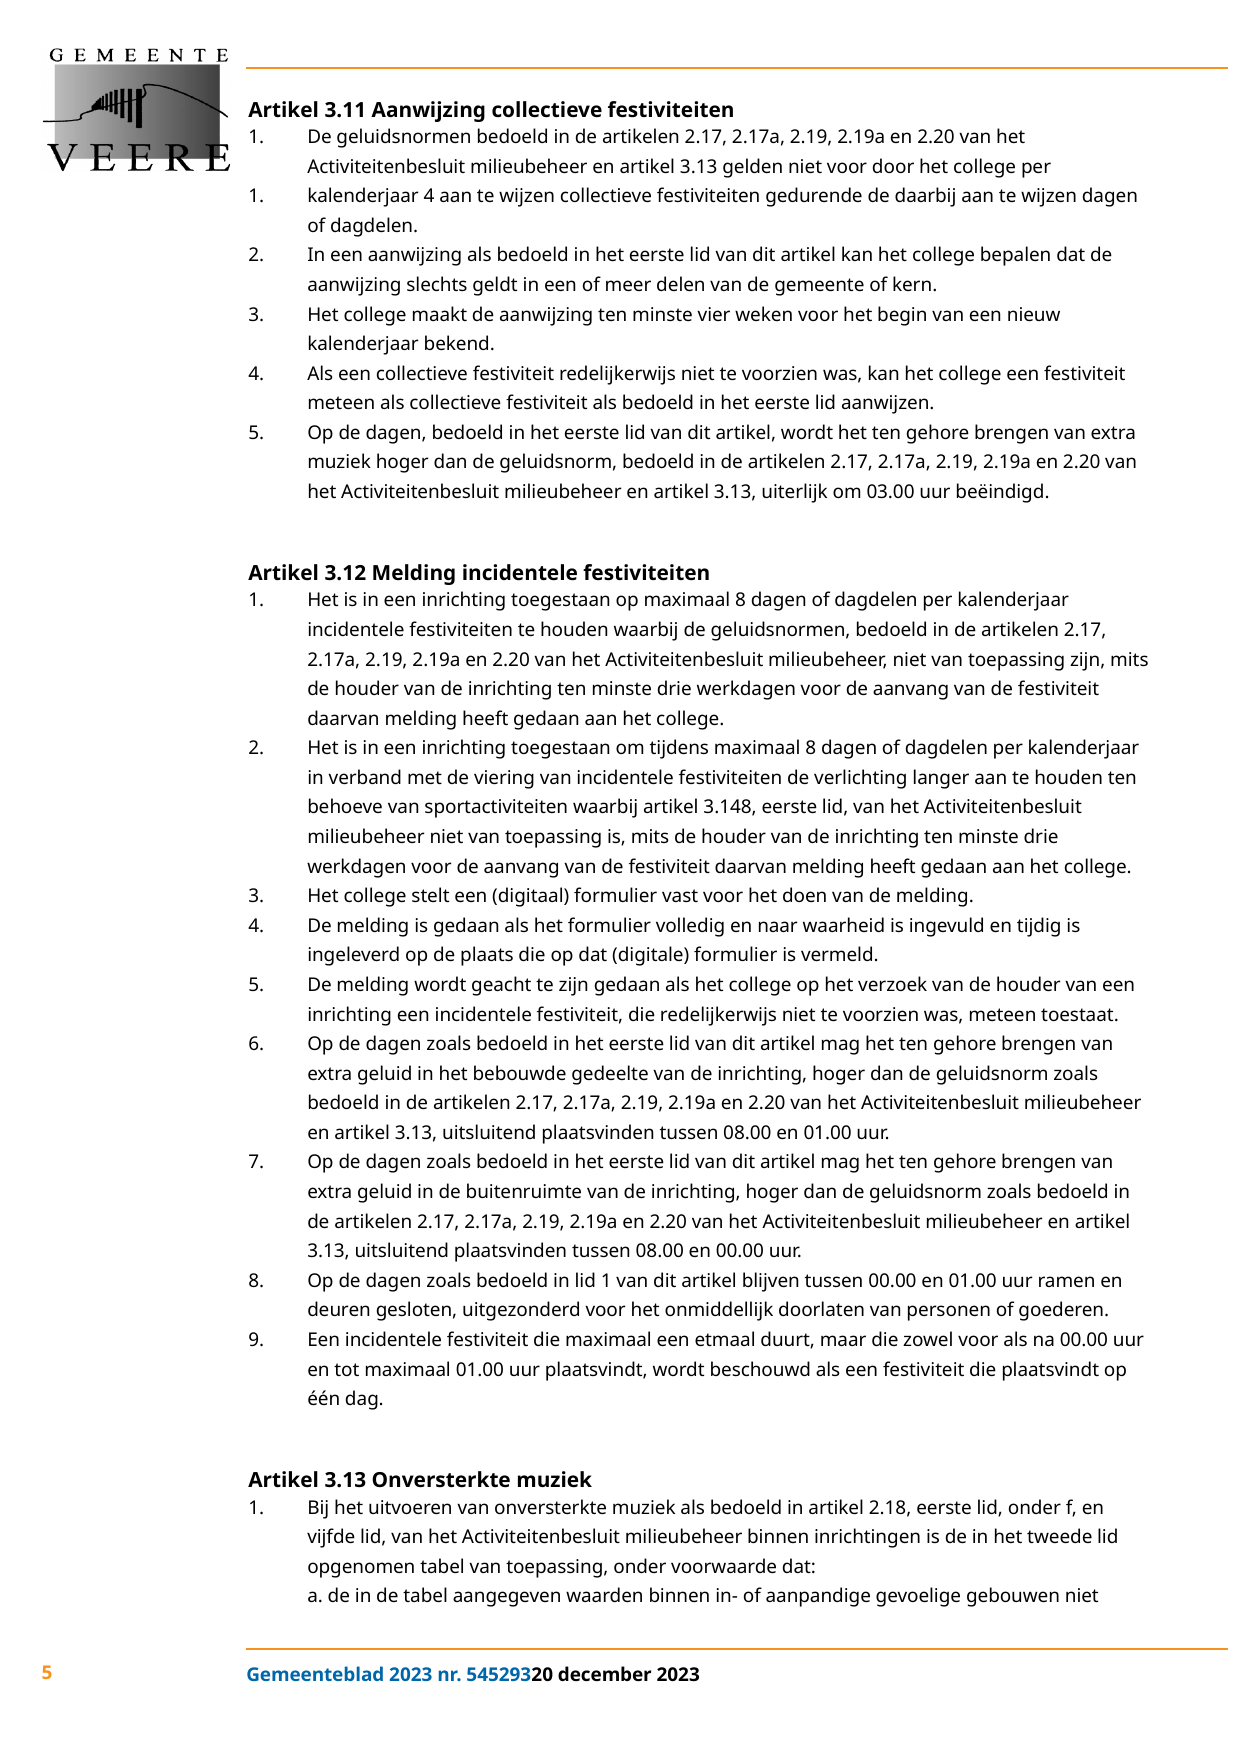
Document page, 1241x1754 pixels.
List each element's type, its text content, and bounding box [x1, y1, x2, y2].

list Een incidentele festiviteit die maximaal een etmaal duurt, maar die zowel voor als na 00.00 uur en tot maximaal 01.00 uur plaatsvindt, wordt beschouwd als een festiviteit die plaatsvindt op één dag. [248, 1326, 1152, 1411]
list De melding is gedaan als het formulier volledig en naar waarheid is ingevuld en tijdig is ingeleverd op de plaats die op dat (digitale) formulier is vermeld. [248, 912, 1152, 967]
list Op de dagen zoals bedoeld in het eerste lid van dit artikel mag het ten gehore brengen van extra geluid in het bebouwde gedeelte van de inrichting, hoger dan de geluidsnorm zoals bedoeld in de artikelen 2.17, 2.17a, 2.19, 2.19a en 2.20 van het Activiteitenbesluit milieubeheer en artikel 3.13, uitsluitend plaatsvinden tussen 08.00 en 01.00 uur. [248, 1030, 1152, 1145]
list Als een collectieve festiviteit redelijkerwijs niet te voorzien was, kan het college een festiviteit meteen als collectieve festiviteit als bedoeld in het eerste lid aanwijzen. [248, 360, 1152, 415]
list De geluidsnormen bedoeld in de artikelen 2.17, 2.17a, 2.19, 2.19a en 2.20 van het Activiteitenbesluit milieubeheer en artikel 3.13 gelden niet voor door het college per [248, 123, 1152, 178]
list Op de dagen, bedoeld in het eerste lid van dit artikel, wordt het ten gehore brengen van extra muziek hoger dan de geluidsnorm, bedoeld in de artikelen 2.17, 2.17a, 2.19, 2.19a en 2.20 van het Activiteitenbesluit milieubeheer en artikel 3.13, uiterlijk om 03.00 uur beëindigd. [248, 419, 1152, 504]
list De melding wordt geacht te zijn gedaan als het college op het verzoek van de houder van een inrichting een incidentele festiviteit, die redelijkerwijs niet te voorzien was, meteen toestaat. [248, 971, 1152, 1027]
list Het college stelt een (digitaal) formulier vast voor het doen van de melding. [248, 882, 1152, 908]
list Op de dagen zoals bedoeld in lid 1 van dit artikel blijven tussen 00.00 en 01.00 uur ramen en deuren gesloten, uitgezonderd voor het onmiddellijk doorlaten van personen of goederen. [248, 1267, 1152, 1322]
list Het is in een inrichting toegestaan om tijdens maximaal 8 dagen of dagdelen per kalenderjaar in verband met de viering van incidentele festiviteiten de verlichting langer aan te houden ten behoeve van sportactiviteiten waarbij artikel 3.148, eerste lid, van het Activiteitenbesluit milieubeheer niet van toepassing is, mits de houder van de inrichting ten minste drie werkdagen voor de aanvang van de festiviteit daarvan melding heeft gedaan aan het college. [248, 734, 1152, 879]
list Het is in een inrichting toegestaan op maximaal 8 dagen of dagdelen per kalenderjaar incidentele festiviteiten te houden waarbij de geluidsnormen, bedoeld in de artikelen 2.17, 2.17a, 2.19, 2.19a en 2.20 van het Activiteitenbesluit milieubeheer, niet van toepassing zijn, mits de houder van de inrichting ten minste drie werkdagen voor de aanvang van de festiviteit daarvan melding heeft gedaan aan het college. [248, 587, 1152, 731]
list Op de dagen zoals bedoeld in het eerste lid van dit artikel mag het ten gehore brengen van extra geluid in de buitenruimte van de inrichting, hoger dan de geluidsnorm zoals bedoeld in de artikelen 2.17, 2.17a, 2.19, 2.19a en 2.20 van het Activiteitenbesluit milieubeheer en artikel 3.13, uitsluitend plaatsvinden tussen 08.00 en 00.00 uur. [248, 1149, 1152, 1263]
text Artikel 3.11 Aanwijzing collectieve festiviteiten [248, 95, 1152, 123]
list a. de in de tabel aangegeven waarden binnen in- of aanpandige gevoelige gebouwen niet [248, 1583, 1152, 1608]
list kalenderjaar 4 aan te wijzen collectieve festiviteiten gedurende de daarbij aan te wijzen dagen of dagdelen. [248, 182, 1152, 238]
list In een aanwijzing als bedoeld in het eerste lid van dit artikel kan het college bepalen dat de aanwijzing slechts geldt in een of meer delen van de gemeente of kern. [248, 242, 1152, 297]
list Bij het uitvoeren van onversterkte muziek als bedoeld in artikel 2.18, eerste lid, onder f, en vijfde lid, van het Activiteitenbesluit milieubeheer binnen inrichtingen is de in het tweede lid opgenomen tabel van toepassing, onder voorwaarde dat: [248, 1494, 1152, 1579]
text Artikel 3.12 Melding incidentele festiviteiten [248, 558, 1152, 587]
picture [41, 47, 231, 172]
text Artikel 3.13 Onversterkte muziek [248, 1465, 1152, 1494]
list Het college maakt de aanwijzing ten minste vier weken voor het begin van een nieuw kalenderjaar bekend. [248, 301, 1152, 356]
